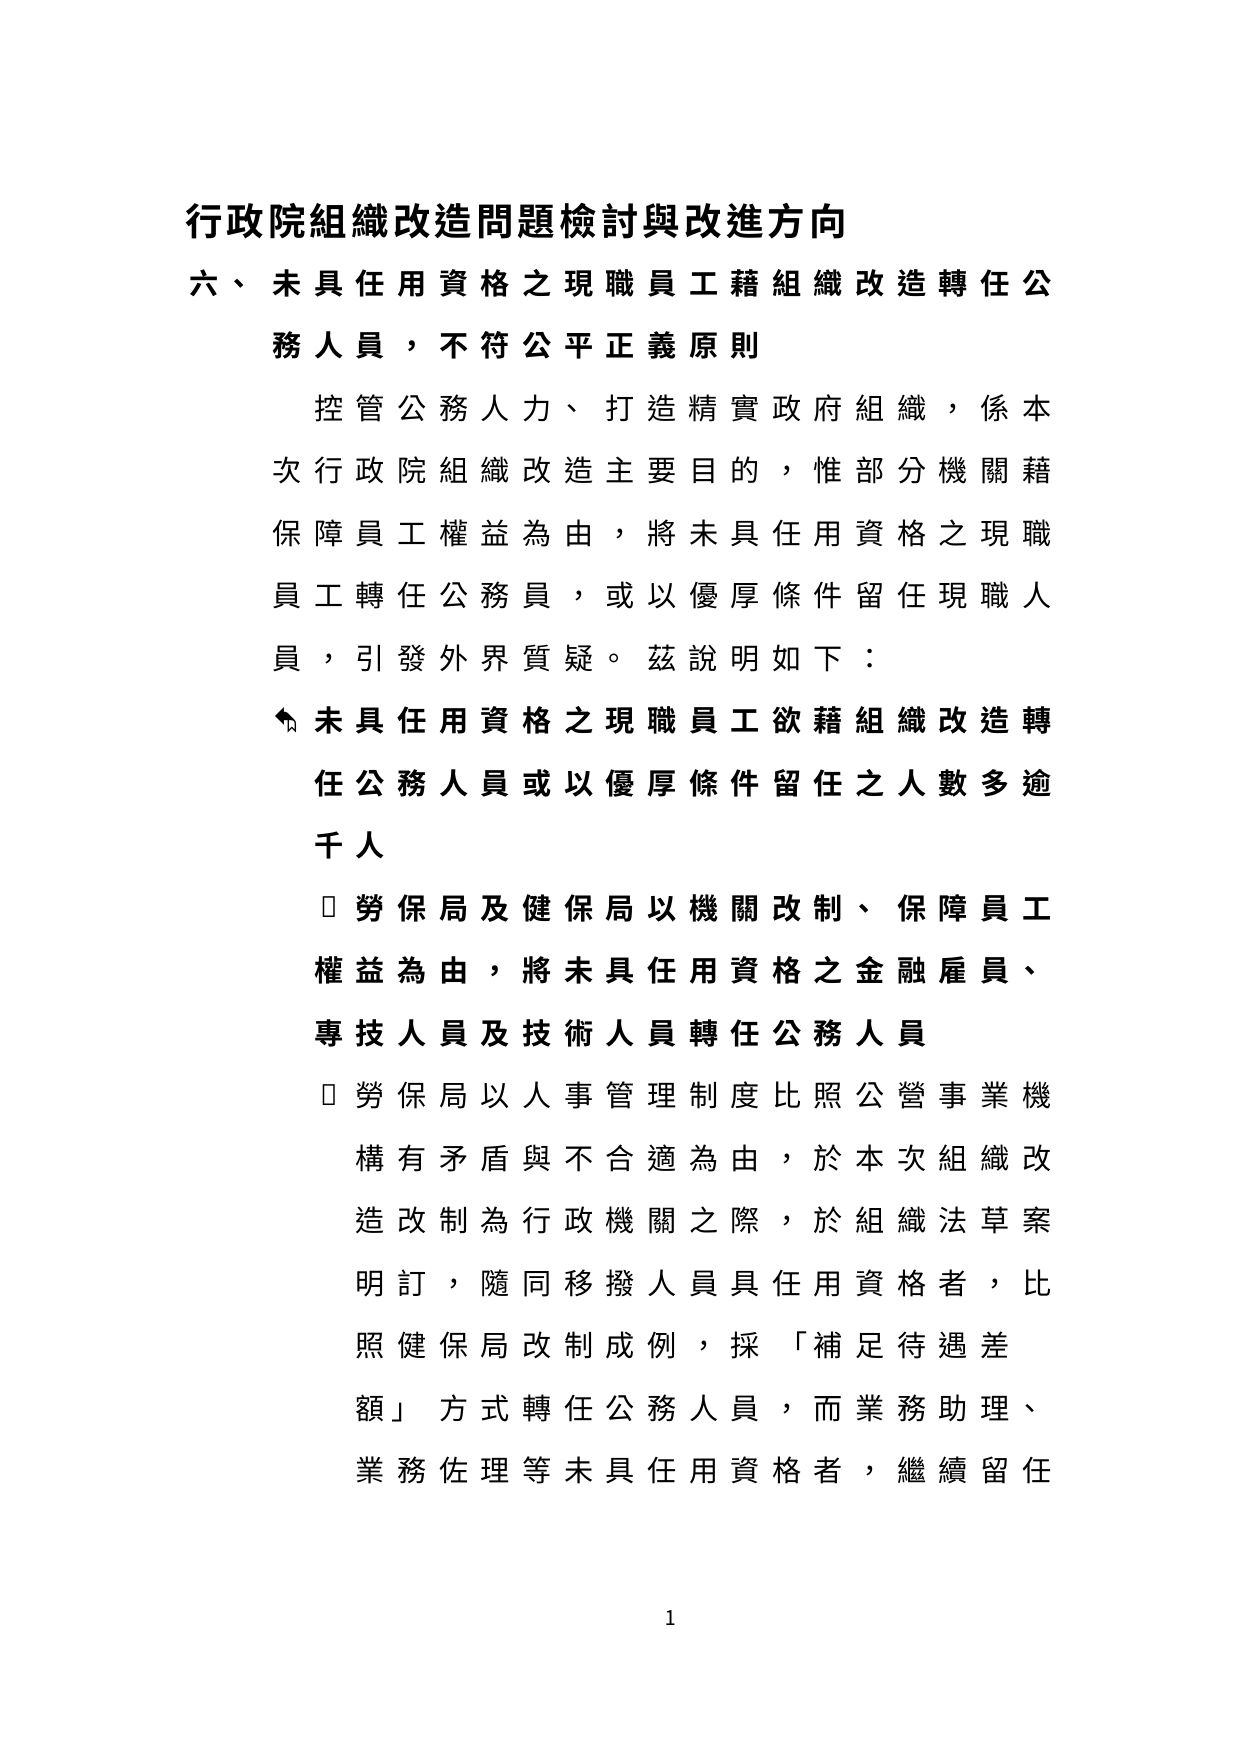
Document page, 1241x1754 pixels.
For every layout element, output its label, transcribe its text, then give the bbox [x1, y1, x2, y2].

text 六、未具任用資格之現職員工藉組織改造轉任公務人員，不符公平正義原則 [183, 240, 1058, 365]
text 勞保局及健保局以機關改制、保障員工權益為由，將未具任用資格之金融雇員、專技人員及技術人員轉任公務人員 [271, 865, 1058, 1052]
text 勞保局以人事管理制度比照公營事業機構有矛盾與不合適為由，於本次組織改造改制為行政機關之際，於組織法草案明訂，隨同移撥人員具任用資格者，比照健保局改制成例，採「補足待遇差額」方式轉任公務人員，而業務助理、業務佐理等未具任用資格者，繼續留任 [301, 1052, 1058, 1490]
text 未具任用資格之現職員工欲藉組織改造轉任公務人員或以優厚條件留任之人數多逾千人 [242, 677, 1058, 865]
text 控管公務人力、打造精實政府組織，係本次行政院組織改造主要目的，惟部分機關藉保障員工權益為由，將未具任用資格之現職員工轉任公務員，或以優厚條件留任現職人員，引發外界質疑。茲說明如下： [242, 365, 1058, 677]
text 行政院組織改造問題檢討與改進方向 [183, 177, 1058, 240]
